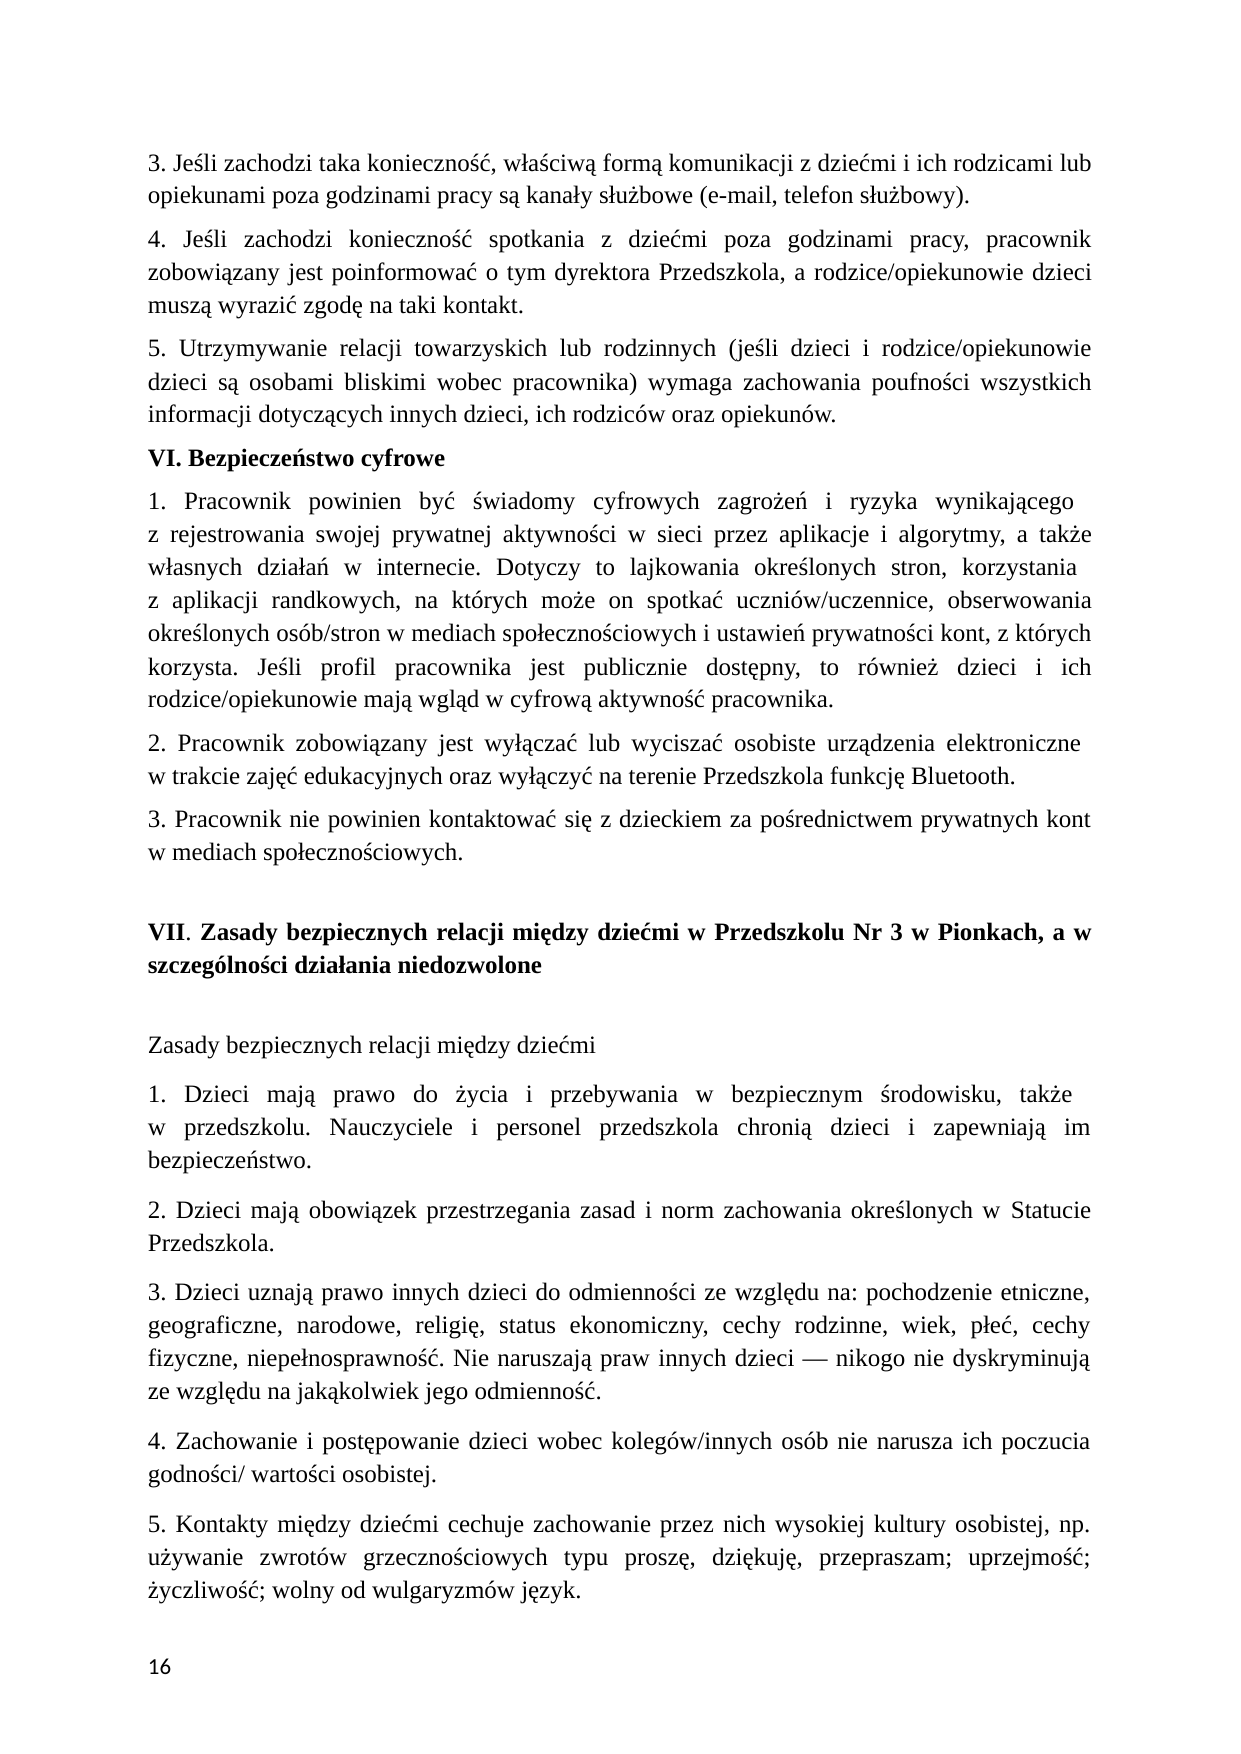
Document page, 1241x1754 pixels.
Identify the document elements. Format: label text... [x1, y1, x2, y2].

subtitle 3. Pracownik nie powinien kontaktować się z dzieckiem za pośrednictwem prywatnych kont w mediach społecznościowych. [148, 804, 1093, 866]
list 4. Zachowanie i postępowanie dzieci wobec kolegów/innych osób nie narusza ich poczucia godności/ wartości osobistej. [148, 1426, 1091, 1488]
text Zasady bezpiecznych relacji między dziećmi [148, 1031, 1091, 1059]
subtitle 4. Jeśli zachodzi konieczność spotkania z dziećmi poza godzinami pracy, pracownik zobowiązany jest poinformować o tym dyrektora Przedszkola, a rodzice/opiekunowie dzieci muszą wyrazić zgodę na taki kontakt. [148, 224, 1093, 319]
list 2. Dzieci mają obowiązek przestrzegania zasad i norm zachowania określonych w Statucie Przedszkola. [148, 1195, 1091, 1256]
subtitle VII. Zasady bezpiecznych relacji między dziećmi w Przedszkolu Nr 3 w Pionkach, a w szczególności działania niedozwolone [148, 917, 1093, 979]
list 3. Dzieci uznają prawo innych dzieci do odmienności ze względu na: pochodzenie etniczne, geograficzne, narodowe, religię, status ekonomiczny, cechy rodzinne, wiek, płeć, cechy fizyczne, niepełnosprawność. Nie naruszają praw innych dzieci — nikogo nie dyskryminują ze względu na jakąkolwiek jego odmienność. [148, 1277, 1091, 1405]
subtitle 5. Utrzymywanie relacji towarzyskich lub rodzinnych (jeśli dzieci i rodzice/opiekunowie dzieci są osobami bliskimi wobec pracownika) wymaga zachowania poufności wszystkich informacji dotyczących innych dzieci, ich rodziców oraz opiekunów. [148, 333, 1093, 428]
list 5. Kontakty między dziećmi cechuje zachowanie przez nich wysokiej kultury osobistej, np. używanie zwrotów grzecznościowych typu proszę, dziękuję, przepraszam; uprzejmość; życzliwość; wolny od wulgaryzmów język. [148, 1509, 1091, 1604]
subtitle 1. Pracownik powinien być świadomy cyfrowych zagrożeń i ryzyka wynikającego z rejestrowania swojej prywatnej aktywności w sieci przez aplikacje i algorytmy, a także własnych działań w internecie. Dotyczy to lajkowania określonych stron, korzystania z aplikacji randkowych, na których może on spotkać uczniów/uczennice, obserwowania określonych osób/stron w mediach społecznościowych i ustawień prywatności kont, z których korzysta. Jeśli profil pracownika jest publicznie dostępny, to również dzieci i ich rodzice/opiekunowie mają wgląd w cyfrową aktywność pracownika. [148, 486, 1093, 713]
subtitle VI. Bezpieczeństwo cyfrowe [148, 443, 1093, 472]
list 1. Dzieci mają prawo do życia i przebywania w bezpiecznym środowisku, także w przedszkolu. Nauczyciele i personel przedszkola chronią dzieci i zapewniają im bezpieczeństwo. [148, 1079, 1091, 1174]
subtitle 3. Jeśli zachodzi taka konieczność, właściwą formą komunikacji z dziećmi i ich rodzicami lub opiekunami poza godzinami pracy są kanały służbowe (e-mail, telefon służbowy). [148, 148, 1093, 209]
subtitle 2. Pracownik zobowiązany jest wyłączać lub wyciszać osobiste urządzenia elektroniczne w trakcie zajęć edukacyjnych oraz wyłączyć na terenie Przedszkola funkcję Bluetooth. [148, 728, 1093, 790]
